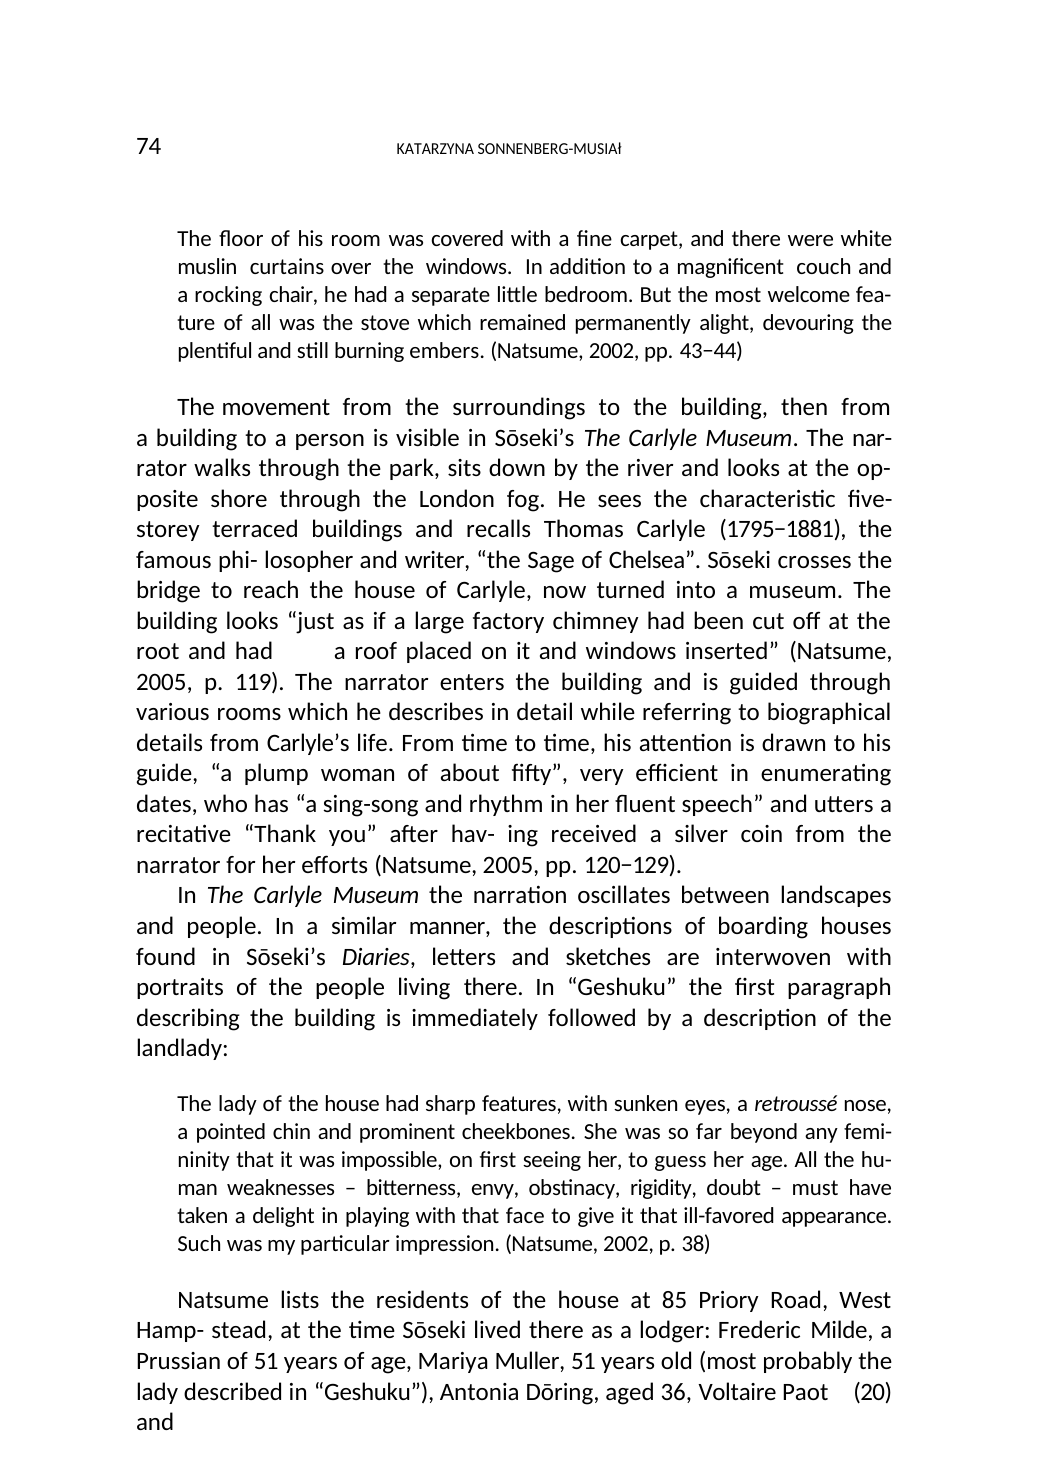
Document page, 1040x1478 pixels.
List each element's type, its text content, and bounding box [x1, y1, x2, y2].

text Natsume lists the residents of the house at 85 Priory Road, West Hamp- stead, at the time Sōseki lived there as a lodger: Frederic Milde, a Prussian of 51 years of age, Mariya Muller, 51 years old (most probably the lady described in “Geshuku”), Antonia Dōring, aged 36, Voltaire Paot (20) and [136, 1284, 892, 1437]
text The movement from the surroundings to the building, then from a building to a person is visible in Sōseki’s The Carlyle Museum. The nar- rator walks through the park, sits down by the river and looks at the op- posite shore through the London fog. He sees the characteristic five-storey terraced buildings and recalls Thomas Carlyle (1795−1881), the famous phi- losopher and writer, “the Sage of Chelsea”. Sōseki crosses the bridge to reach the house of Carlyle, now turned into a museum. The building looks “just as if a large factory chimney had been cut off at the root and had a roof placed on it and windows inserted” (Natsume, 2005, p. 119). The narrator enters the building and is guided through various rooms which he describes in detail while referring to biographical details from Carlyle’s life. From time to time, his attention is drawn to his guide, “a plump woman of about fifty”, very efficient in enumerating dates, who has “a sing-song and rhythm in her fluent speech” and utters a recitative “Thank you” after hav- ing received a silver coin from the narrator for her efforts (Natsume, 2005, pp. 120−129). [136, 391, 892, 880]
text In The Carlyle Museum the narration oscillates between landscapes and people. In a similar manner, the descriptions of boarding houses found in Sōseki’s Diaries, letters and sketches are interwoven with portraits of the people living there. In “Geshuku” the first paragraph describing the building is immediately followed by a description of the landlady: [136, 880, 892, 1063]
text The lady of the house had sharp features, with sunken eyes, a retroussé nose, a pointed chin and prominent cheekbones. She was so far beyond any femi- ninity that it was impossible, on first seeing her, to guess her age. All the hu- man weaknesses – bitterness, envy, obstinacy, rigidity, doubt – must have taken a delight in playing with that face to give it that ill-favored appearance. Such was my particular impression. (Natsume, 2002, p. 38) [177, 1089, 892, 1257]
text The floor of his room was covered with a fine carpet, and there were white muslin curtains over the windows. In addition to a magnificent couch and a rocking chair, he had a separate little bedroom. But the most welcome fea- ture of all was the stove which remained permanently alight, devouring the plentiful and still burning embers. (Natsume, 2002, pp. 43−44) [177, 224, 892, 364]
